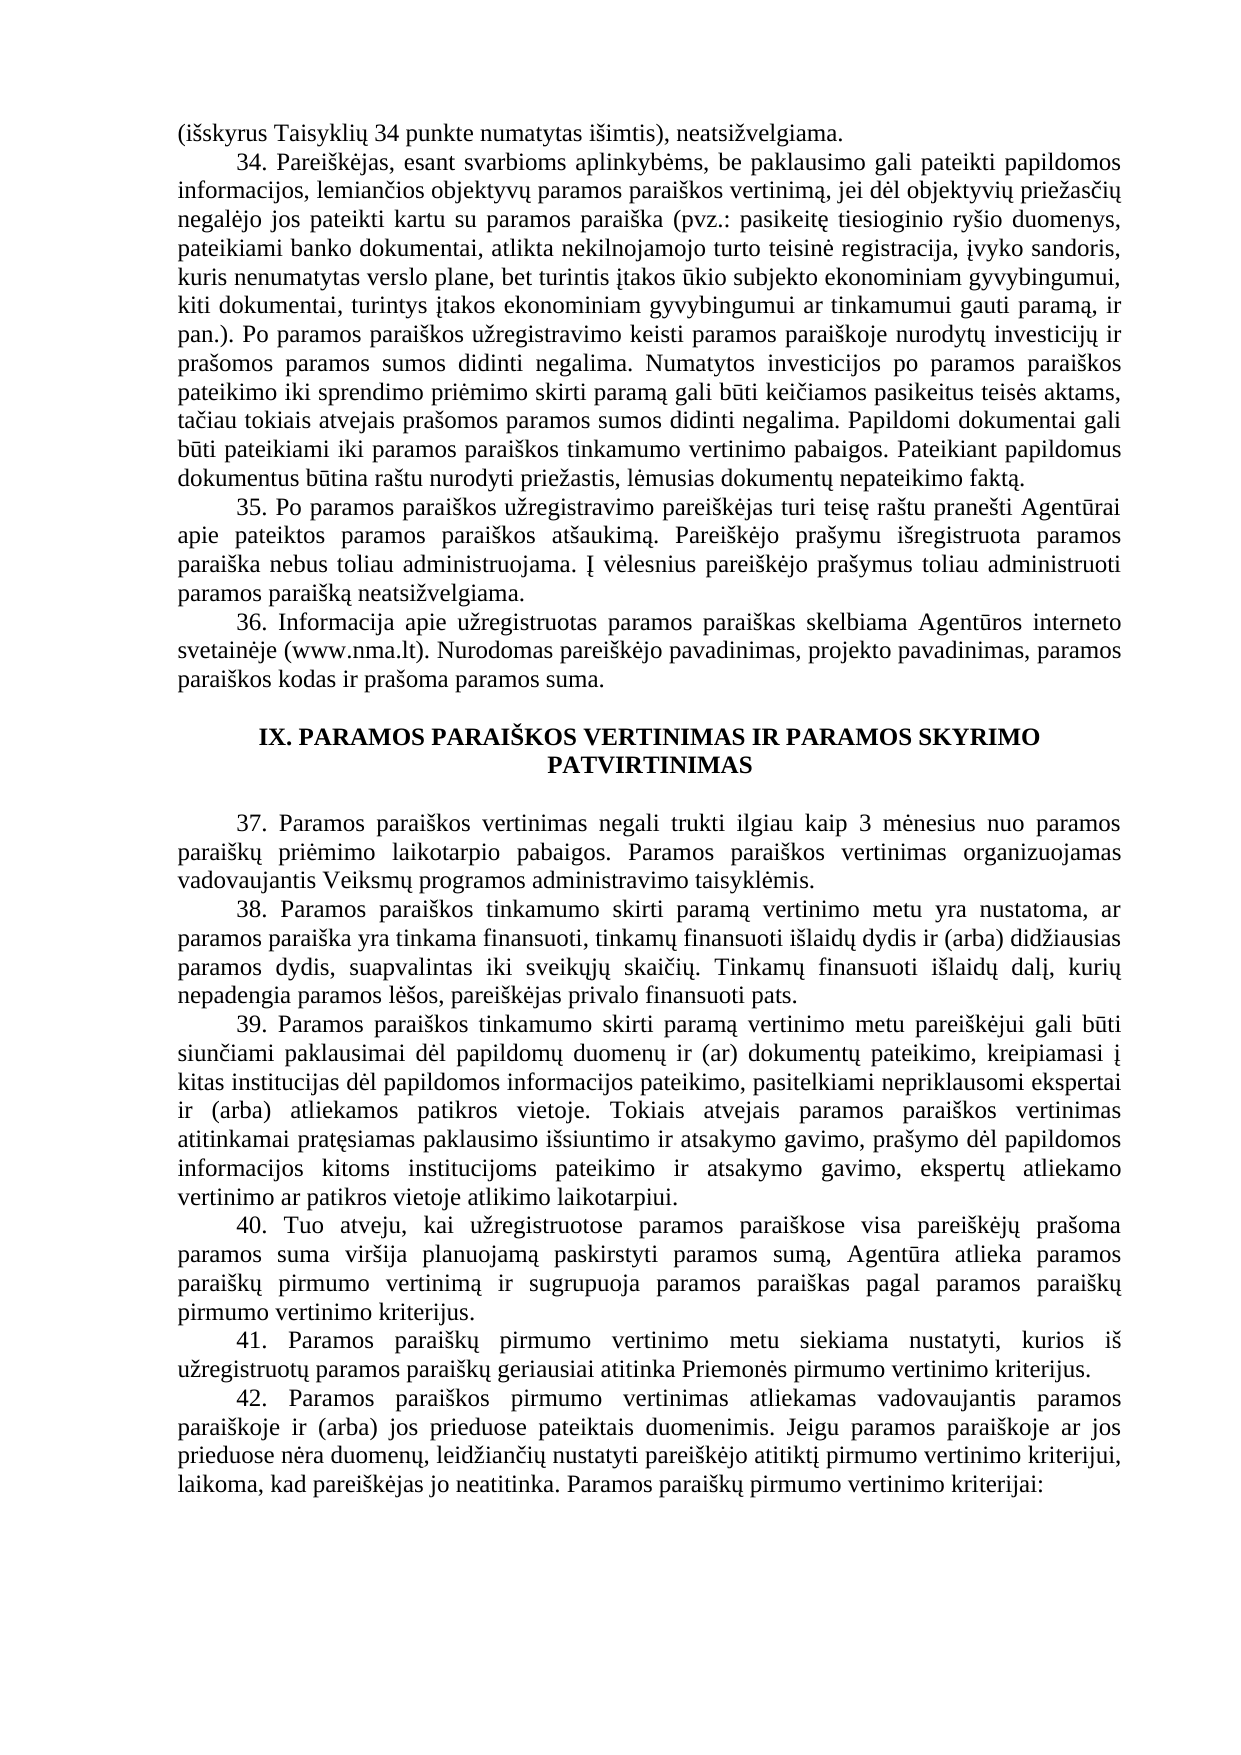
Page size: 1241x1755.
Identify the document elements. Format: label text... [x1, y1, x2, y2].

text 36. Informacija apie užregistruotas paramos paraiškas skelbiama Agentūros interneto svetainėje (www.nma.lt). Nurodomas pareiškėjo pavadinimas, projekto pavadinimas, paramos paraiškos kodas ir prašoma paramos suma. [177, 607, 1122, 693]
text (išskyrus Taisyklių 34 punkte numatytas išimtis), neatsižvelgiama. [177, 118, 1122, 147]
text 34. Pareiškėjas, esant svarbioms aplinkybėms, be paklausimo gali pateikti papildomos informacijos, lemiančios objektyvų paramos paraiškos vertinimą, jei dėl objektyvių priežasčių negalėjo jos pateikti kartu su paramos paraiška (pvz.: pasikeitę tiesioginio ryšio duomenys, pateikiami banko dokumentai, atlikta nekilnojamojo turto teisinė registracija, įvyko sandoris, kuris nenumatytas verslo plane, bet turintis įtakos ūkio subjekto ekonominiam gyvybingumui, kiti dokumentai, turintys įtakos ekonominiam gyvybingumui ar tinkamumui gauti paramą, ir pan.). Po paramos paraiškos užregistravimo keisti paramos paraiškoje nurodytų investicijų ir prašomos paramos sumos didinti negalima. Numatytos investicijos po paramos paraiškos pateikimo iki sprendimo priėmimo skirti paramą gali būti keičiamos pasikeitus teisės aktams, tačiau tokiais atvejais prašomos paramos sumos didinti negalima. Papildomi dokumentai gali būti pateikiami iki paramos paraiškos tinkamumo vertinimo pabaigos. Pateikiant papildomus dokumentus būtina raštu nurodyti priežastis, lėmusias dokumentų nepateikimo faktą. [177, 147, 1122, 492]
text IX. PARAMOS PARAIŠKOS VERTINIMAS IR PARAMOS SKYRIMO PATVIRTINIMAS [177, 722, 1122, 779]
text 35. Po paramos paraiškos užregistravimo pareiškėjas turi teisę raštu pranešti Agentūrai apie pateiktos paramos paraiškos atšaukimą. Pareiškėjo prašymu išregistruota paramos paraiška nebus toliau administruojama. Į vėlesnius pareiškėjo prašymus toliau administruoti paramos paraišką neatsižvelgiama. [177, 492, 1122, 607]
text 40. Tuo atveju, kai užregistruotose paramos paraiškose visa pareiškėjų prašoma paramos suma viršija planuojamą paskirstyti paramos sumą, Agentūra atlieka paramos paraiškų pirmumo vertinimą ir sugrupuoja paramos paraiškas pagal paramos paraiškų pirmumo vertinimo kriterijus. [177, 1211, 1122, 1326]
text 37. Paramos paraiškos vertinimas negali trukti ilgiau kaip 3 mėnesius nuo paramos paraiškų priėmimo laikotarpio pabaigos. Paramos paraiškos vertinimas organizuojamas vadovaujantis Veiksmų programos administravimo taisyklėmis. [177, 808, 1122, 894]
text 39. Paramos paraiškos tinkamumo skirti paramą vertinimo metu pareiškėjui gali būti siunčiami paklausimai dėl papildomų duomenų ir (ar) dokumentų pateikimo, kreipiamasi į kitas institucijas dėl papildomos informacijos pateikimo, pasitelkiami nepriklausomi ekspertai ir (arba) atliekamos patikros vietoje. Tokiais atvejais paramos paraiškos vertinimas atitinkamai pratęsiamas paklausimo išsiuntimo ir atsakymo gavimo, prašymo dėl papildomos informacijos kitoms institucijoms pateikimo ir atsakymo gavimo, ekspertų atliekamo vertinimo ar patikros vietoje atlikimo laikotarpiui. [177, 1009, 1122, 1211]
text 42. Paramos paraiškos pirmumo vertinimas atliekamas vadovaujantis paramos paraiškoje ir (arba) jos prieduose pateiktais duomenimis. Jeigu paramos paraiškoje ar jos prieduose nėra duomenų, leidžiančių nustatyti pareiškėjo atitiktį pirmumo vertinimo kriterijui, laikoma, kad pareiškėjas jo neatitinka. Paramos paraiškų pirmumo vertinimo kriterijai: [177, 1383, 1122, 1498]
text 41. Paramos paraiškų pirmumo vertinimo metu siekiama nustatyti, kurios iš užregistruotų paramos paraiškų geriausiai atitinka Priemonės pirmumo vertinimo kriterijus. [177, 1326, 1122, 1383]
text 38. Paramos paraiškos tinkamumo skirti paramą vertinimo metu yra nustatoma, ar paramos paraiška yra tinkama finansuoti, tinkamų finansuoti išlaidų dydis ir (arba) didžiausias paramos dydis, suapvalintas iki sveikųjų skaičių. Tinkamų finansuoti išlaidų dalį, kurių nepadengia paramos lėšos, pareiškėjas privalo finansuoti pats. [177, 894, 1122, 1009]
